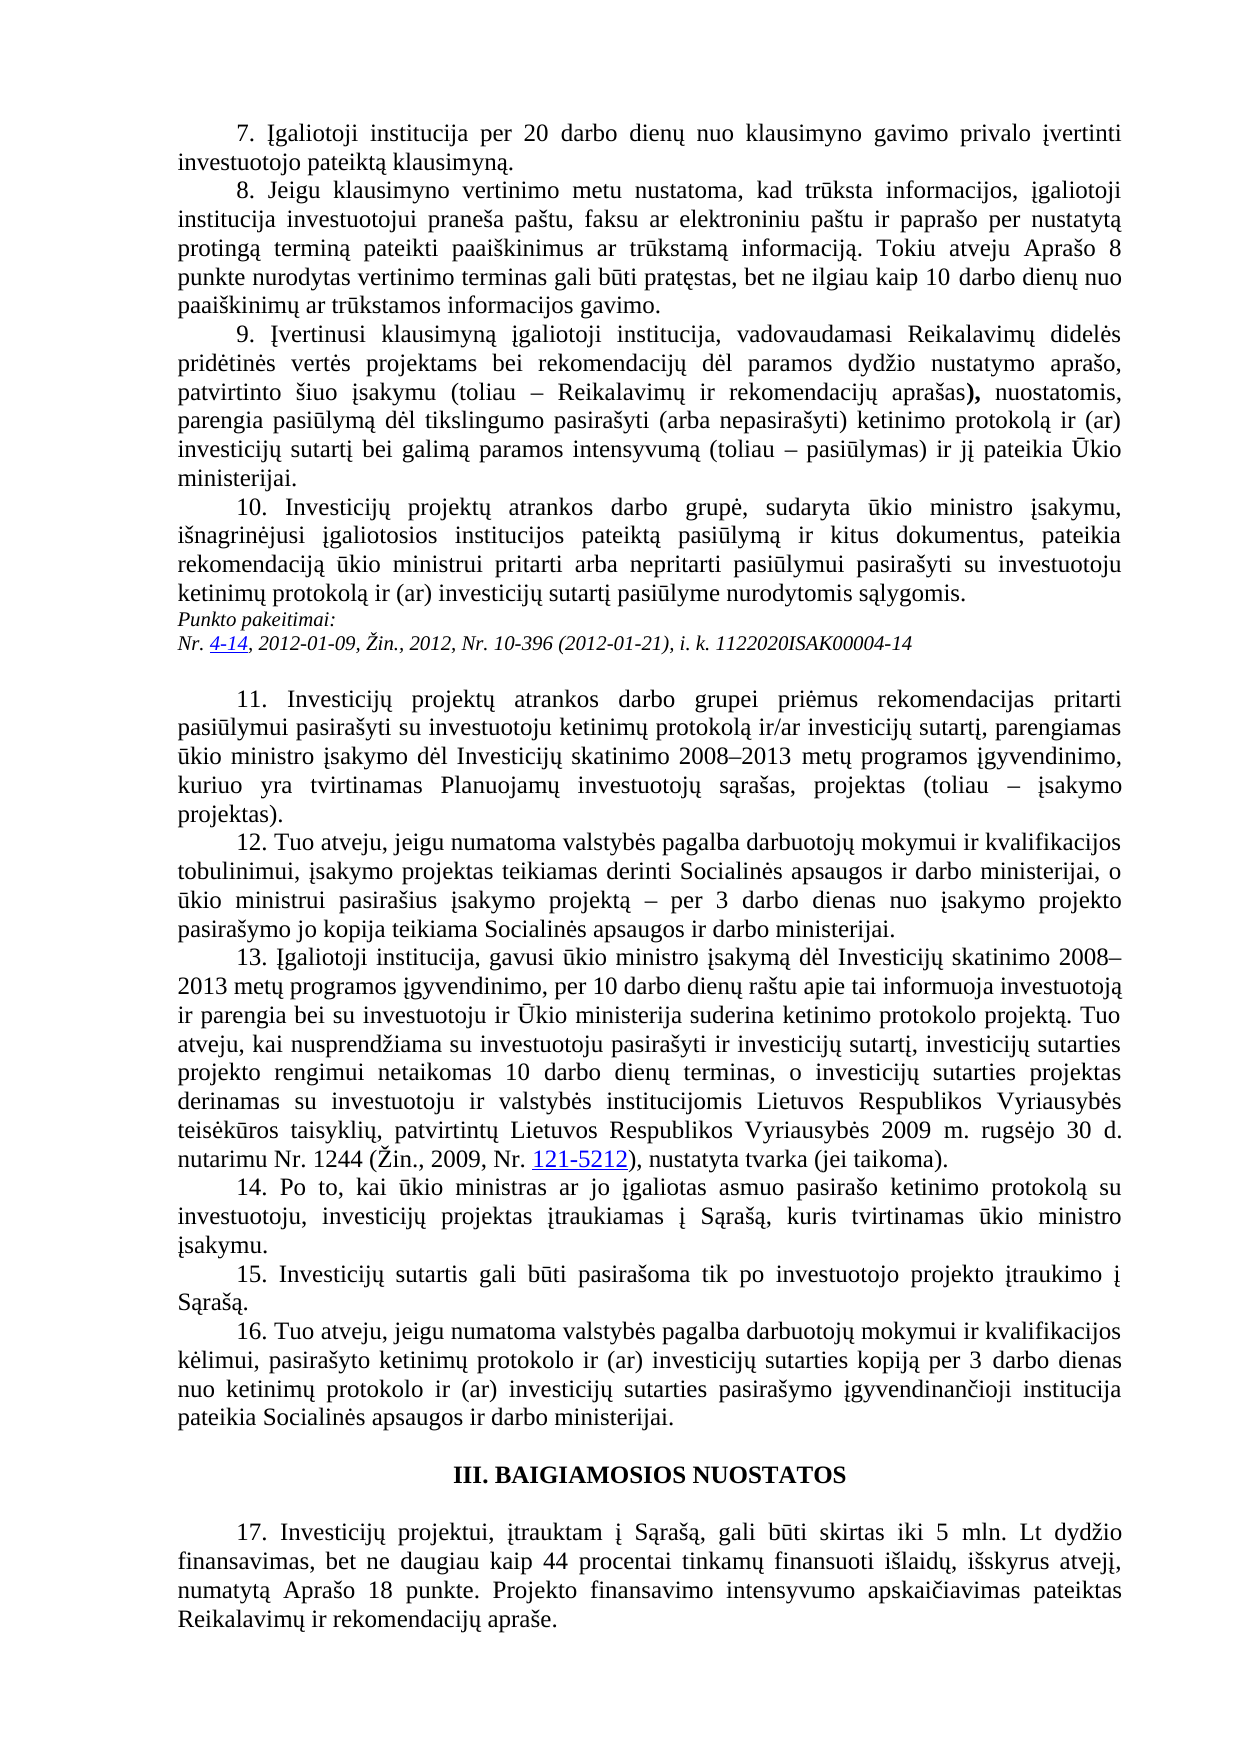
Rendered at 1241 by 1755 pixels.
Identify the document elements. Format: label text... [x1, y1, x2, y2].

text 10. Investicijų projektų atrankos darbo grupė, sudaryta ūkio ministro įsakymu, išnagrinėjusi įgaliotosios institucijos pateiktą pasiūlymą ir kitus dokumentus, pateikia rekomendaciją ūkio ministrui pritarti arba nepritarti pasiūlymui pasirašyti su investuotoju ketinimų protokolą ir (ar) investicijų sutartį pasiūlyme nurodytomis sąlygomis. [177, 492, 1122, 607]
text III. BAIGIAMOSIOS NUOSTATOS [177, 1460, 1122, 1489]
text 17. Investicijų projektui, įtrauktam į Sąrašą, gali būti skirtas iki 5 mln. Lt dydžio finansavimas, bet ne daugiau kaip 44 procentai tinkamų finansuoti išlaidų, išskyrus atvejį, numatytą Aprašo 18 punkte. Projekto finansavimo intensyvumo apskaičiavimas pateiktas Reikalavimų ir rekomendacijų apraše. [177, 1517, 1122, 1632]
text 11. Investicijų projektų atrankos darbo grupei priėmus rekomendacijas pritarti pasiūlymui pasirašyti su investuotoju ketinimų protokolą ir/ar investicijų sutartį, parengiamas ūkio ministro įsakymo dėl Investicijų skatinimo 2008–2013 metų programos įgyvendinimo, kuriuo yra tvirtinamas Planuojamų investuotojų sąrašas, projektas (toliau – įsakymo projektas). [177, 684, 1122, 827]
text 14. Po to, kai ūkio ministras ar jo įgaliotas asmuo pasirašo ketinimo protokolą su investuotoju, investicijų projektas įtraukiamas į Sąrašą, kuris tvirtinamas ūkio ministro įsakymu. [177, 1172, 1122, 1259]
text Nr. 4-14, 2012-01-09, Žin., 2012, Nr. 10-396 (2012-01-21), i. k. 1122020ISAK00004-14 [177, 631, 1122, 655]
text 9. Įvertinusi klausimyną įgaliotoji institucija, vadovaudamasi Reikalavimų didelės pridėtinės vertės projektams bei rekomendacijų dėl paramos dydžio nustatymo aprašo, patvirtinto šiuo įsakymu (toliau – Reikalavimų ir rekomendacijų aprašas), nuostatomis, parengia pasiūlymą dėl tikslingumo pasirašyti (arba nepasirašyti) ketinimo protokolą ir (ar) investicijų sutartį bei galimą paramos intensyvumą (toliau – pasiūlymas) ir jį pateikia Ūkio ministerijai. [177, 319, 1122, 492]
text 12. Tuo atveju, jeigu numatoma valstybės pagalba darbuotojų mokymui ir kvalifikacijos tobulinimui, įsakymo projektas teikiamas derinti Socialinės apsaugos ir darbo ministerijai, o ūkio ministrui pasirašius įsakymo projektą – per 3 darbo dienas nuo įsakymo projekto pasirašymo jo kopija teikiama Socialinės apsaugos ir darbo ministerijai. [177, 827, 1122, 942]
text 15. Investicijų sutartis gali būti pasirašoma tik po investuotojo projekto įtraukimo į Sąrašą. [177, 1259, 1122, 1316]
text 8. Jeigu klausimyno vertinimo metu nustatoma, kad trūksta informacijos, įgaliotoji institucija investuotojui praneša paštu, faksu ar elektroniniu paštu ir paprašo per nustatytą protingą terminą pateikti paaiškinimus ar trūkstamą informaciją. Tokiu atveju Aprašo 8 punkte nurodytas vertinimo terminas gali būti pratęstas, bet ne ilgiau kaip 10 darbo dienų nuo paaiškinimų ar trūkstamos informacijos gavimo. [177, 176, 1122, 319]
text 7. Įgaliotoji institucija per 20 darbo dienų nuo klausimyno gavimo privalo įvertinti investuotojo pateiktą klausimyną. [177, 118, 1122, 176]
text 13. Įgaliotoji institucija, gavusi ūkio ministro įsakymą dėl Investicijų skatinimo 2008–2013 metų programos įgyvendinimo, per 10 darbo dienų raštu apie tai informuoja investuotoją ir parengia bei su investuotoju ir Ūkio ministerija suderina ketinimo protokolo projektą. Tuo atveju, kai nusprendžiama su investuotoju pasirašyti ir investicijų sutartį, investicijų sutarties projekto rengimui netaikomas 10 darbo dienų terminas, o investicijų sutarties projektas derinamas su investuotoju ir valstybės institucijomis Lietuvos Respublikos Vyriausybės teisėkūros taisyklių, patvirtintų Lietuvos Respublikos Vyriausybės 2009 m. rugsėjo 30 d. nutarimu Nr. 1244 (Žin., 2009, Nr. 121-5212), nustatyta tvarka (jei taikoma). [177, 942, 1122, 1172]
text 16. Tuo atveju, jeigu numatoma valstybės pagalba darbuotojų mokymui ir kvalifikacijos kėlimui, pasirašyto ketinimų protokolo ir (ar) investicijų sutarties kopiją per 3 darbo dienas nuo ketinimų protokolo ir (ar) investicijų sutarties pasirašymo įgyvendinančioji institucija pateikia Socialinės apsaugos ir darbo ministerijai. [177, 1316, 1122, 1431]
text Punkto pakeitimai: [177, 607, 1122, 631]
